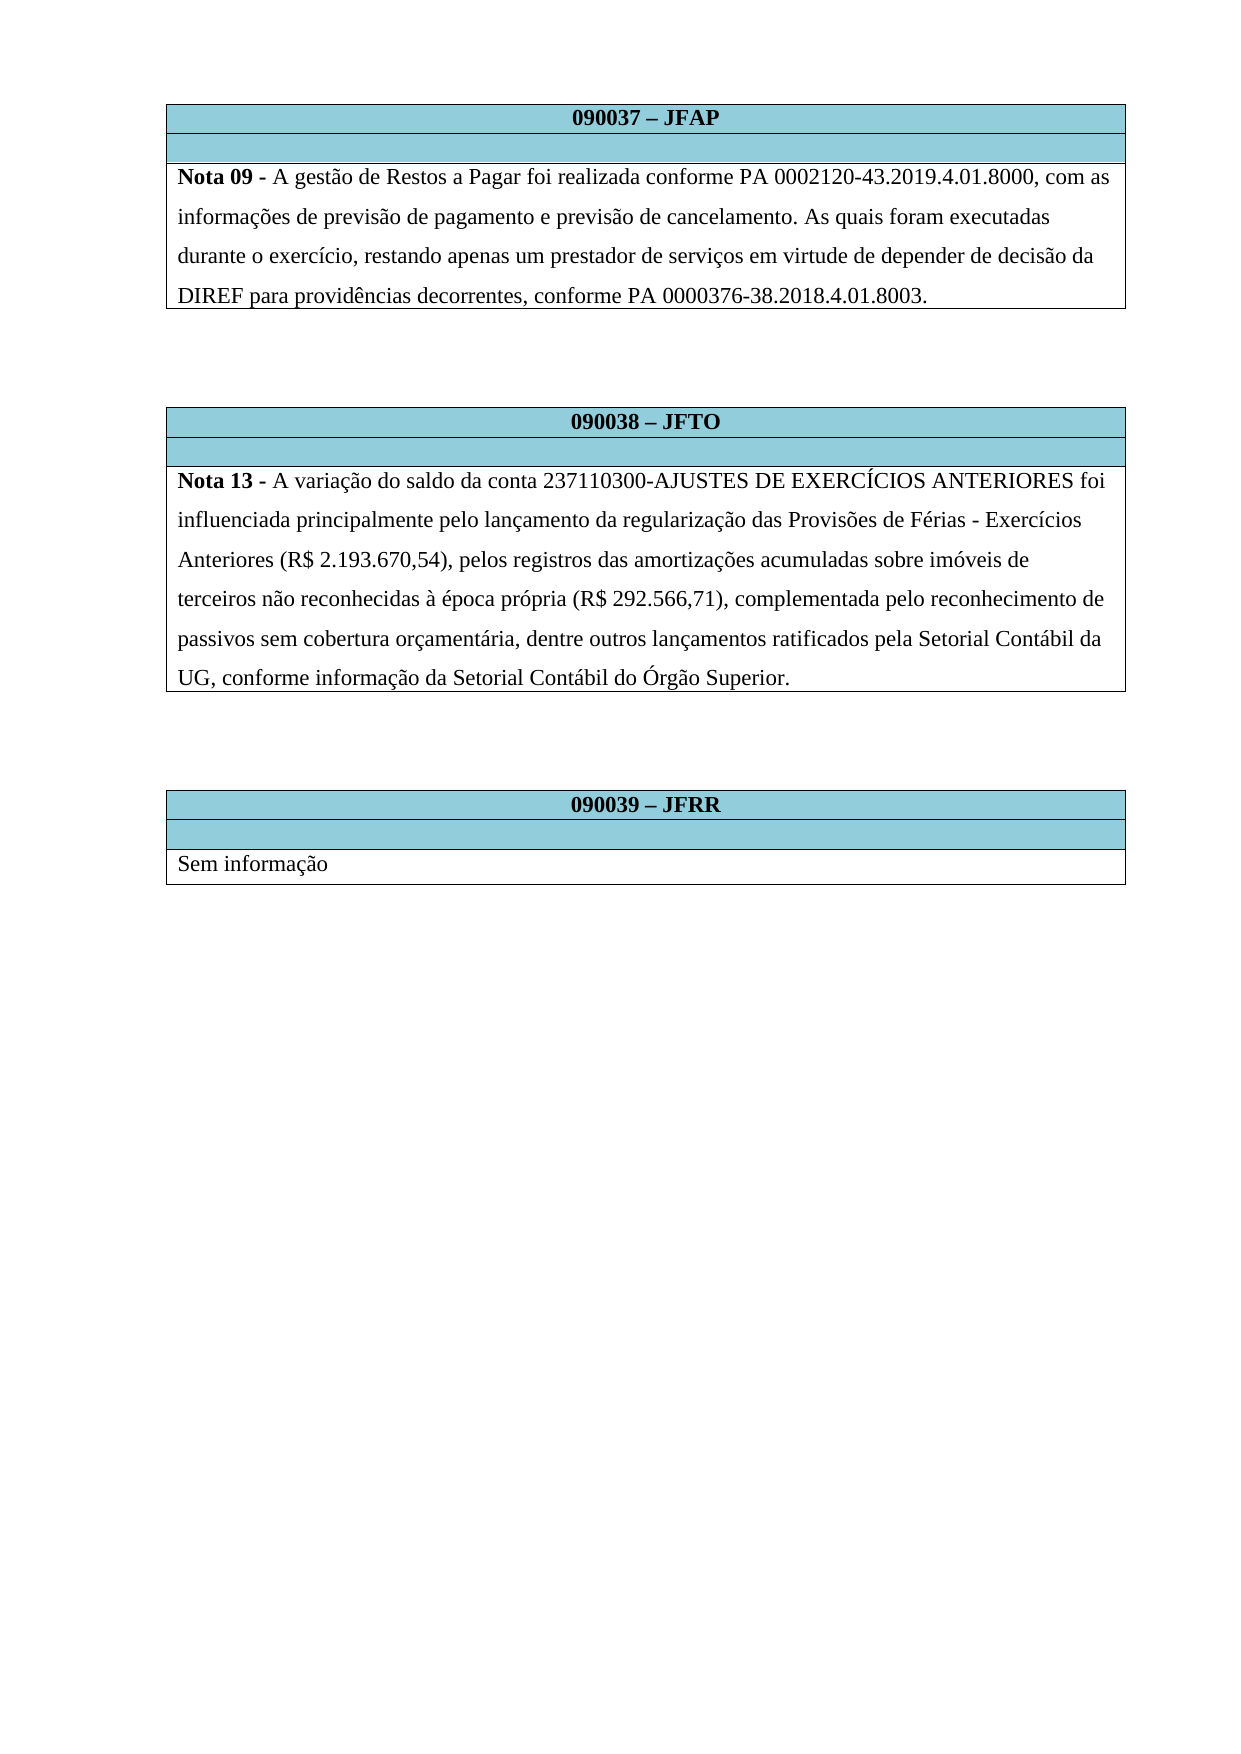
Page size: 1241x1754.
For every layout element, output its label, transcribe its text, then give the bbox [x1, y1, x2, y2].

table_cell [167, 134, 1125, 162]
table_cell Sem informação [167, 850, 1125, 884]
table_header 090039 – JFRR [167, 791, 1125, 819]
table_cell [167, 820, 1125, 849]
table_cell [167, 438, 1125, 466]
table_header 090038 – JFTO [167, 408, 1125, 437]
table_header 090037 – JFAP [167, 105, 1125, 133]
table_cell Nota 13 - A variação do saldo da conta 237110300-AJUSTES DE EXERCÍCIOS ANTERIORES foi influenciada principalmente pelo lançamento da regularização das Provisões de Férias - Exercícios Anteriores (R$ 2.193.670,54), pelos registros das amortizações acumuladas sobre imóveis de terceiros não reconhecidas à época própria (R$ 292.566,71), complementada pelo reconhecimento de passivos sem cobertura orçamentária, dentre outros lançamentos ratificados pela Setorial Contábil da UG, conforme informação da Setorial Contábil do Órgão Superior. [167, 467, 1125, 691]
table_cell Nota 09 - A gestão de Restos a Pagar foi realizada conforme PA 0002120-43.2019.4.01.8000, com as informações de previsão de pagamento e previsão de cancelamento. As quais foram executadas durante o exercício, restando apenas um prestador de serviços em virtude de depender de decisão da DIREF para providências decorrentes, conforme PA 0000376-38.2018.4.01.8003. [167, 164, 1125, 308]
